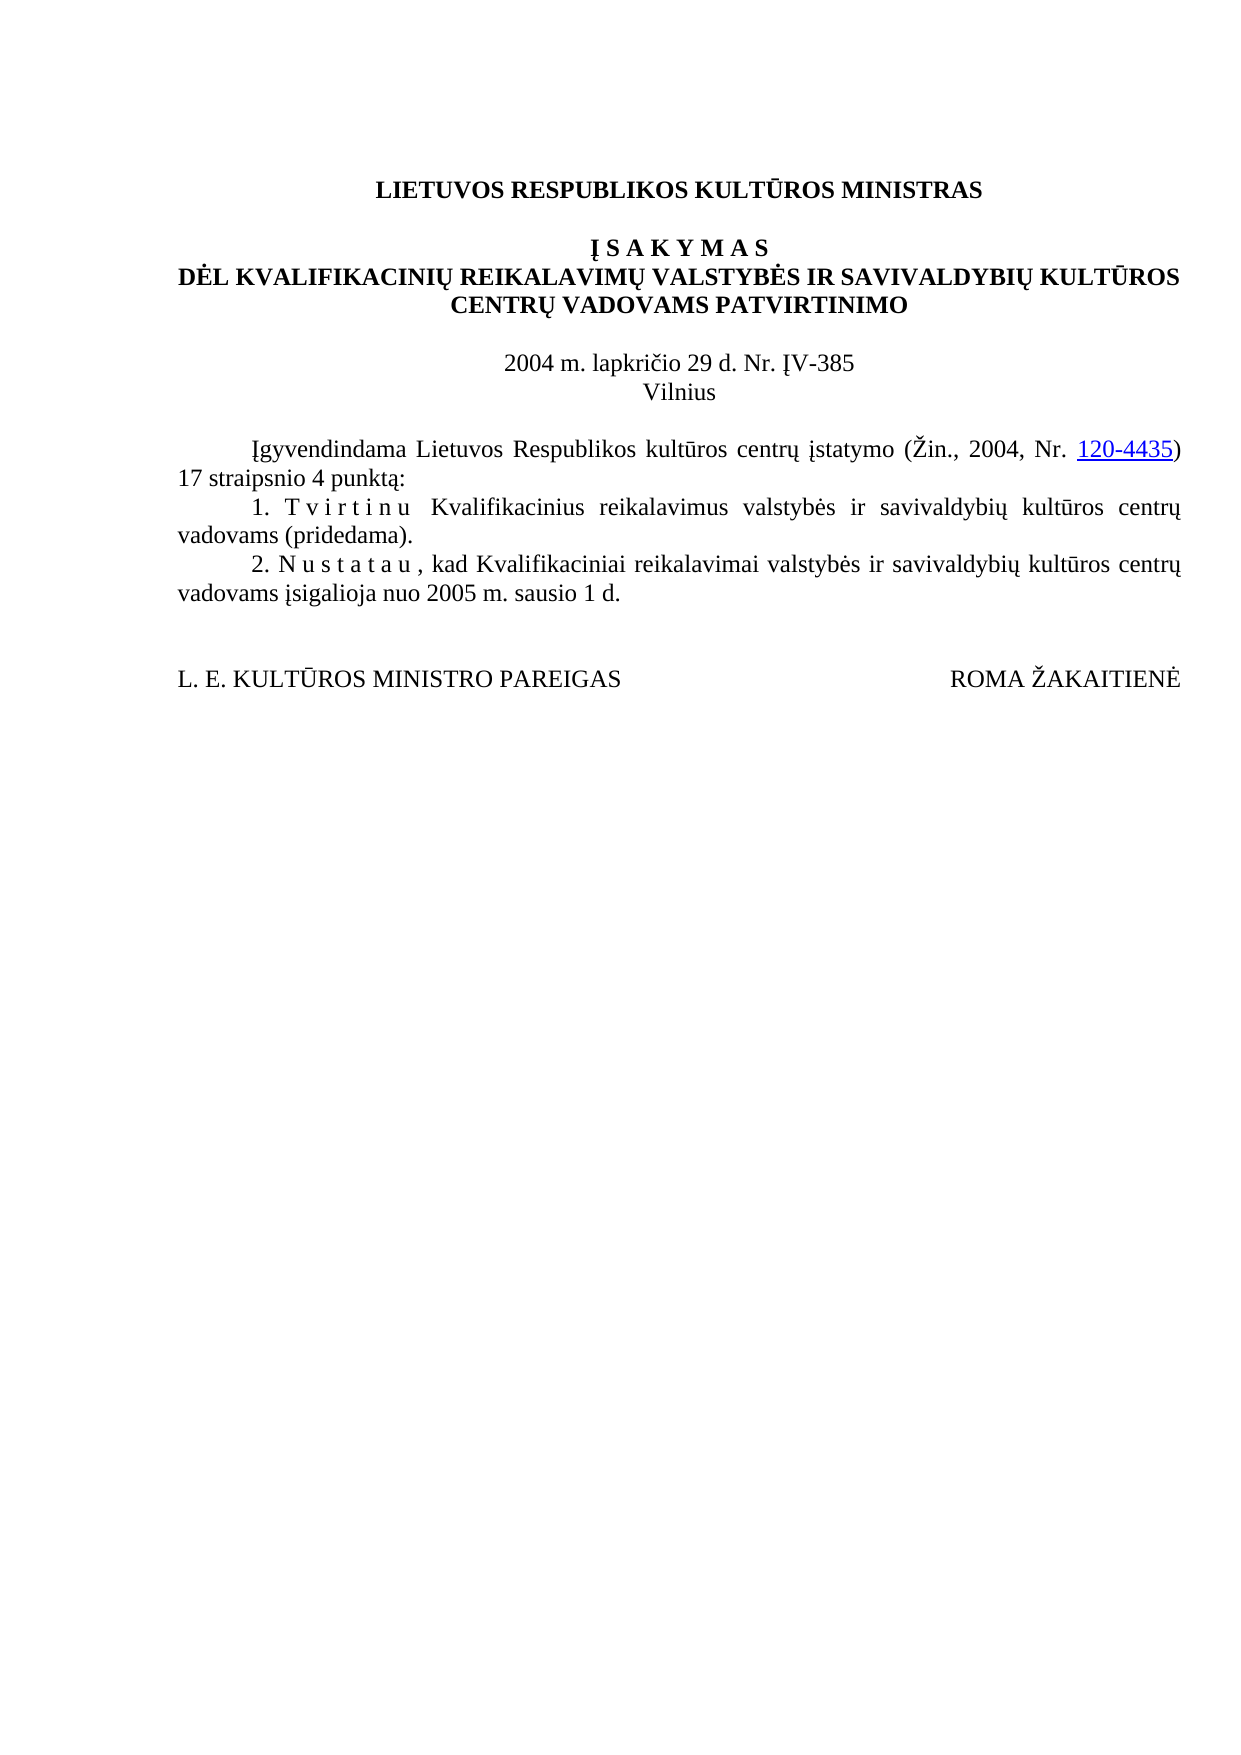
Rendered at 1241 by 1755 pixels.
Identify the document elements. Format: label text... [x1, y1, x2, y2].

text Vilnius [177, 377, 1181, 406]
text L. E. KULTŪROS MINISTRO PAREIGAS ROMA ŽAKAITIENĖ [177, 664, 1181, 693]
text Į S A K Y M A S [177, 233, 1181, 262]
text 1. Tvirtinu Kvalifikacinius reikalavimus valstybės ir savivaldybių kultūros centrų vadovams (pridedama). [177, 492, 1181, 549]
text Įgyvendindama Lietuvos Respublikos kultūros centrų įstatymo (Žin., 2004, Nr. 120-4435) 17 straipsnio 4 punktą: [177, 434, 1181, 492]
text 2. Nustatau, kad Kvalifikaciniai reikalavimai valstybės ir savivaldybių kultūros centrų vadovams įsigalioja nuo 2005 m. sausio 1 d. [177, 549, 1181, 607]
text DĖL KVALIFIKACINIŲ REIKALAVIMŲ VALSTYBĖS IR SAVIVALDYBIŲ KULTŪROS CENTRŲ VADOVAMS PATVIRTINIMO [177, 262, 1181, 319]
text 2004 m. lapkričio 29 d. Nr. ĮV-385 [177, 348, 1181, 377]
text LIETUVOS RESPUBLIKOS KULTŪROS MINISTRAS [177, 176, 1181, 204]
